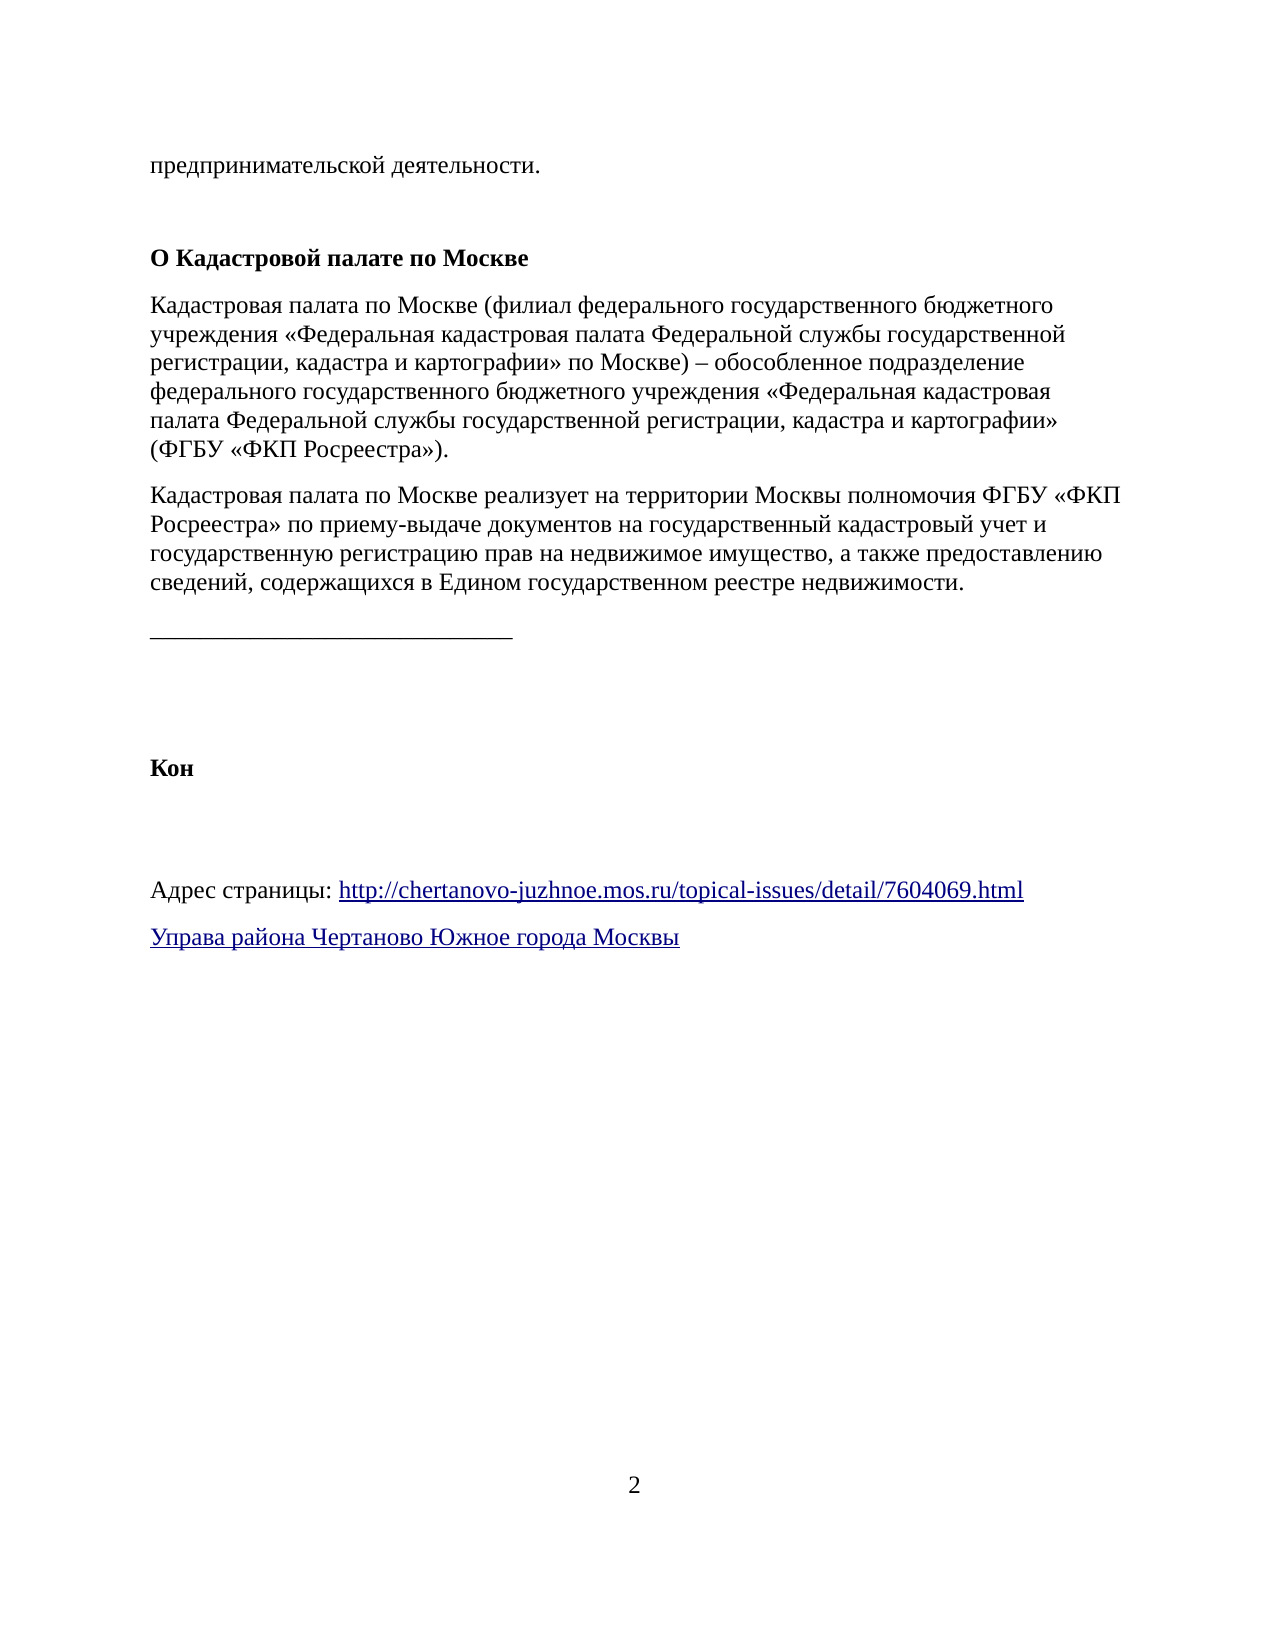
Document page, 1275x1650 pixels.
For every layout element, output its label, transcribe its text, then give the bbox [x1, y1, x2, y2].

text предпринимательской деятельности. [150, 150, 1125, 179]
text Кадастровая палата по Москве (филиал федерального государственного бюджетного учреждения «Федеральная кадастровая палата Федеральной службы государственной регистрации, кадастра и картографии» по Москве) – обособленное подразделение федерального государственного бюджетного учреждения «Федеральная кадастровая палата Федеральной службы государственной регистрации, кадастра и картографии» (ФГБУ «ФКП Росреестра»). [150, 290, 1125, 462]
text Адрес страницы: http://chertanovo-juzhnoe.mos.ru/topical-issues/detail/7604069.html [150, 875, 1125, 904]
text Управа района Чертаново Южное города Москвы [150, 922, 1125, 951]
text _____________________________ [150, 613, 1125, 642]
text О Кадастровой палате по Москве [150, 243, 1125, 272]
text Кон [150, 753, 1125, 782]
text Кадастровая палата по Москве реализует на территории Москвы полномочия ФГБУ «ФКП Росреестра» по приему-выдаче документов на государственный кадастровый учет и государственную регистрацию прав на недвижимое имущество, а также предоставлению сведений, содержащихся в Едином государственном реестре недвижимости. [150, 480, 1125, 595]
